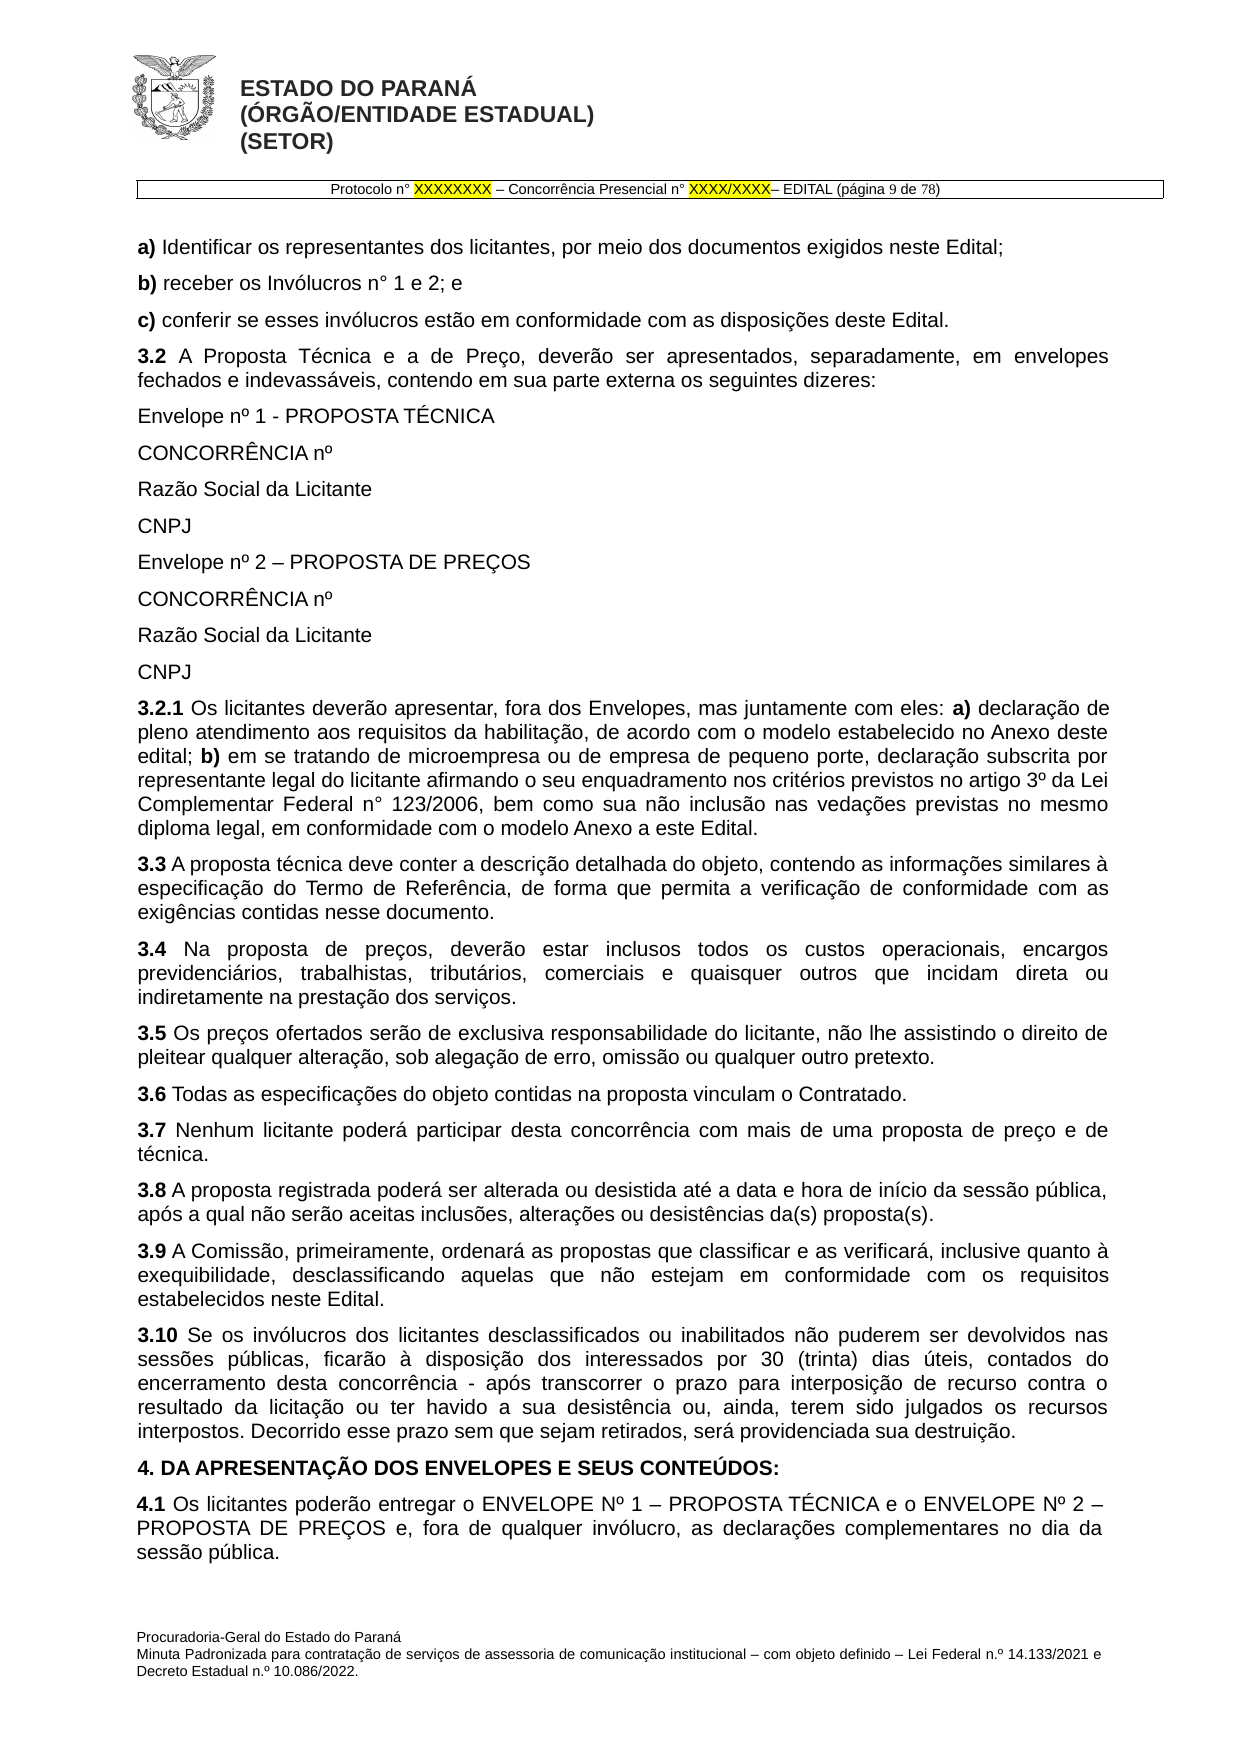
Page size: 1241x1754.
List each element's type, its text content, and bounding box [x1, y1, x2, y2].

text c) conferir se esses invólucros estão em conformidade com as disposições deste Edital. [137, 307, 1110, 331]
text CONCORRÊNCIA nº [137, 587, 1110, 611]
text Envelope nº 1 - PROPOSTA TÉCNICA [137, 404, 1110, 428]
text 4.1 Os licitantes poderão entregar o ENVELOPE Nº 1 – PROPOSTA TÉCNICA e o ENVELOPE Nº 2 – PROPOSTA DE PREÇOS e, fora de qualquer invólucro, as declarações complementares no dia da sessão pública. [136, 1492, 1104, 1564]
text 3.4 Na proposta de preços, deverão estar inclusos todos os custos operacionais, encargos previdenciários, trabalhistas, tributários, comerciais e quaisquer outros que incidam direta ou indiretamente na prestação dos serviços. [137, 937, 1110, 1008]
text 3.7 Nenhum licitante poderá participar desta concorrência com mais de uma proposta de preço e de técnica. [137, 1118, 1110, 1166]
text 3.2.1 Os licitantes deverão apresentar, fora dos Envelopes, mas juntamente com eles: a) declaração de pleno atendimento aos requisitos da habilitação, de acordo com o modelo estabelecido no Anexo deste edital; b) em se tratando de microempresa ou de empresa de pequeno porte, declaração subscrita por representante legal do licitante afirmando o seu enquadramento nos critérios previstos no artigo 3º da Lei Complementar Federal n° 123/2006, bem como sua não inclusão nas vedações previstas no mesmo diploma legal, em conformidade com o modelo Anexo a este Edital. [137, 696, 1110, 840]
text Razão Social da Licitante [137, 477, 1110, 501]
text Envelope nº 2 – PROPOSTA DE PREÇOS [137, 550, 1110, 574]
text 3.5 Os preços ofertados serão de exclusiva responsabilidade do licitante, não lhe assistindo o direito de pleitear qualquer alteração, sob alegação de erro, omissão ou qualquer outro pretexto. [137, 1021, 1110, 1069]
text Razão Social da Licitante [137, 623, 1110, 647]
text 3.6 Todas as especificações do objeto contidas na proposta vinculam o Contratado. [137, 1081, 1110, 1105]
text 3.8 A proposta registrada poderá ser alterada ou desistida até a data e hora de início da sessão pública, após a qual não serão aceitas inclusões, alterações ou desistências da(s) proposta(s). [137, 1178, 1110, 1226]
text b) receber os Invólucros n° 1 e 2; e [137, 271, 1110, 295]
text CNPJ [137, 514, 1110, 538]
text 3.3 A proposta técnica deve conter a descrição detalhada do objeto, contendo as informações similares à especificação do Termo de Referência, de forma que permita a verificação de conformidade com as exigências contidas nesse documento. [137, 852, 1110, 924]
text 3.9 A Comissão, primeiramente, ordenará as propostas que classificar e as verificará, inclusive quanto à exequibilidade, desclassificando aquelas que não estejam em conformidade com os requisitos estabelecidos neste Edital. [137, 1239, 1110, 1311]
text CONCORRÊNCIA nº [137, 441, 1110, 465]
text 4. DA APRESENTAÇÃO DOS ENVELOPES E SEUS CONTEÚDOS: [137, 1455, 1110, 1479]
text 3.2 A Proposta Técnica e a de Preço, deverão ser apresentados, separadamente, em envelopes fechados e indevassáveis, contendo em sua parte externa os seguintes dizeres: [137, 344, 1110, 392]
text 3.10 Se os invólucros dos licitantes desclassificados ou inabilitados não puderem ser devolvidos nas sessões públicas, ficarão à disposição dos interessados por 30 (trinta) dias úteis, contados do encerramento desta concorrência - após transcorrer o prazo para interposição de recurso contra o resultado da licitação ou ter havido a sua desistência ou, ainda, terem sido julgados os recursos interpostos. Decorrido esse prazo sem que sejam retirados, será providenciada sua destruição. [137, 1323, 1110, 1443]
picture [131, 54, 218, 141]
text a) Identificar os representantes dos licitantes, por meio dos documentos exigidos neste Edital; [137, 234, 1110, 258]
text CNPJ [137, 659, 1110, 683]
